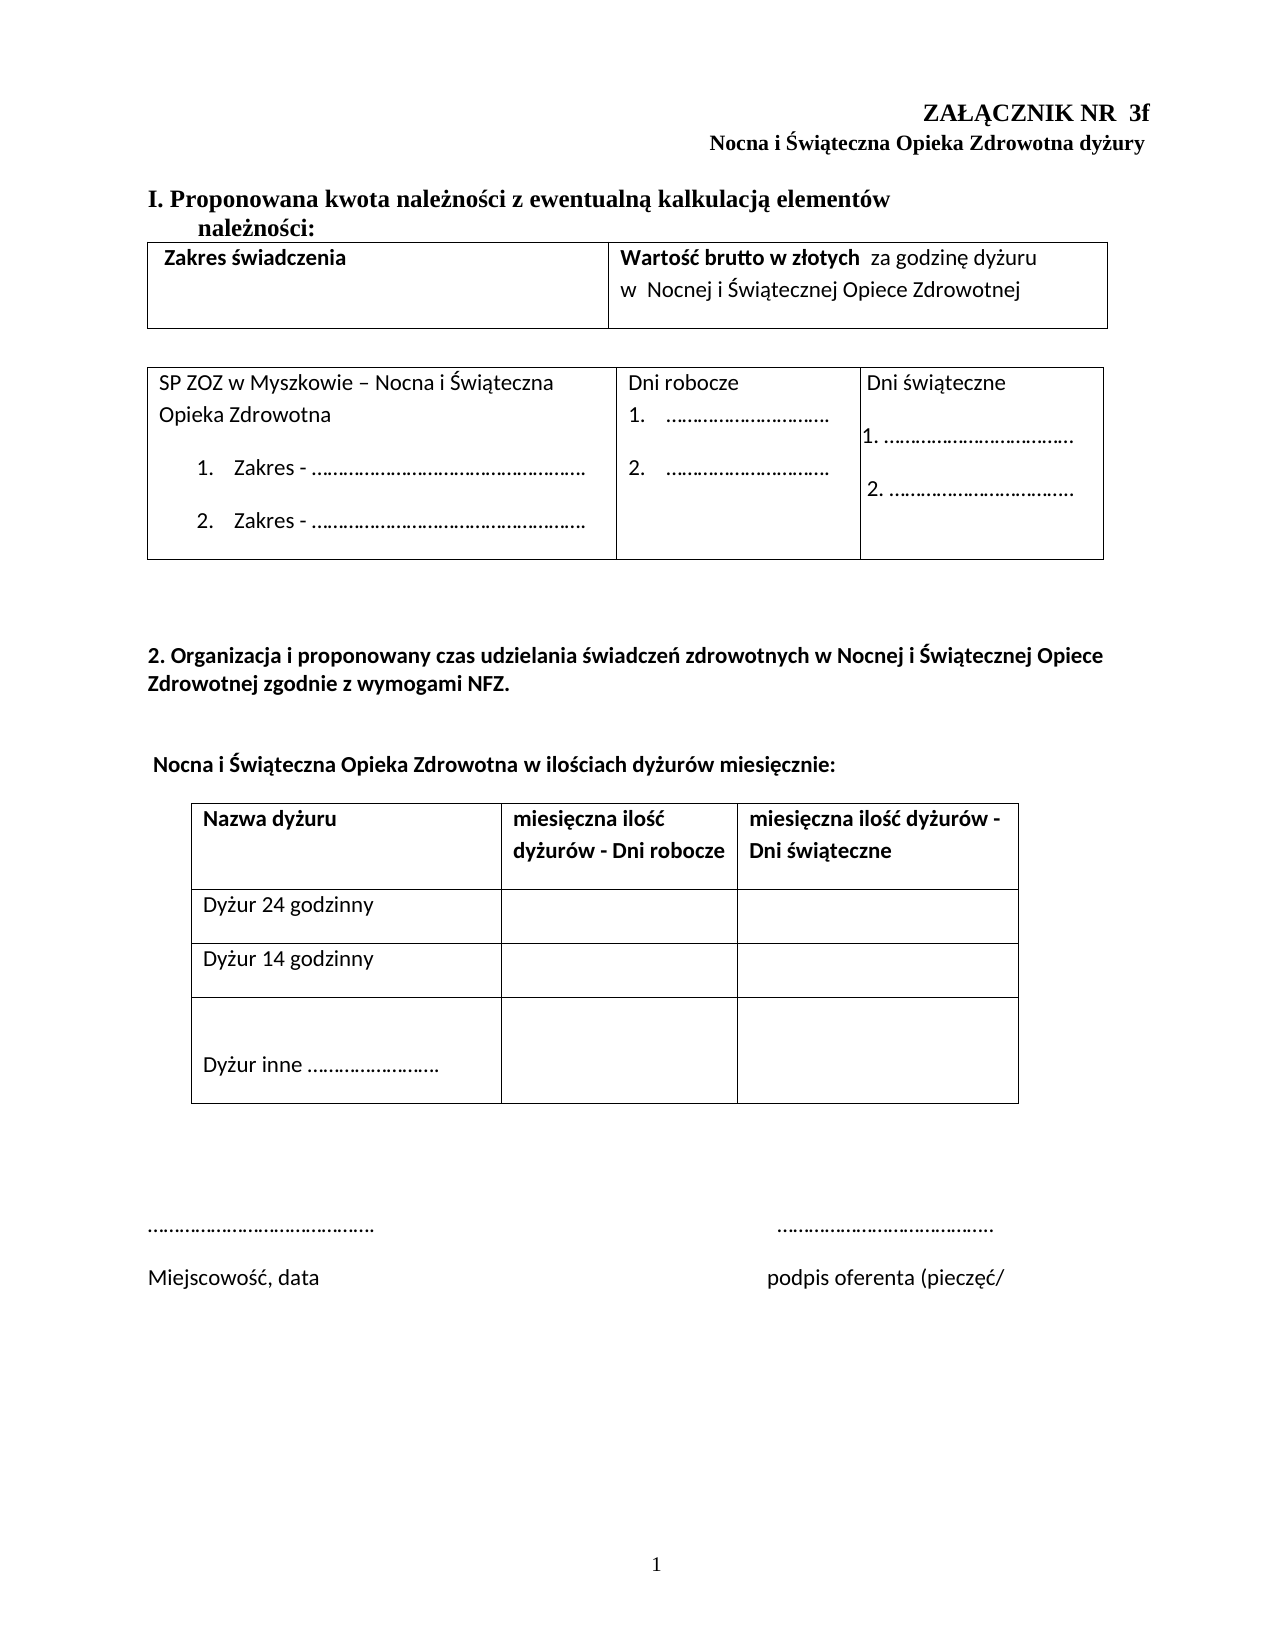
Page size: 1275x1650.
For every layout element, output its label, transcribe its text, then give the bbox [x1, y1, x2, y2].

table_cell [738, 944, 1018, 997]
table_header Dni robocze 1. …………………………. 2. …………………………. [617, 368, 860, 559]
table_cell [502, 890, 737, 943]
table_header Wartość brutto w złotych za godzinę dyżuru w Nocnej i Świątecznej Opiece Zdrowotnej [609, 243, 1107, 327]
text Nocna i Świąteczna Opieka Zdrowotna w ilościach dyżurów miesięcznie: [148, 750, 1157, 778]
table_header Dni świąteczne 1. ……………………………… 2. …………………………….. [861, 368, 1103, 559]
table_cell Dyżur 14 godzinny [192, 944, 501, 997]
table_cell [502, 944, 737, 997]
table_cell [738, 890, 1018, 943]
text 2. Organizacja i proponowany czas udzielania świadczeń zdrowotnych w Nocnej i Świątecznej Opiece Zdrowotnej zgodnie z wymogami NFZ. [148, 641, 1157, 697]
text I. Proponowana kwota należności z ewentualną kalkulacją elementów [148, 184, 1157, 213]
table_cell Dyżur 24 godzinny [192, 890, 501, 943]
text ……………………………………. ………………………………….. [148, 1210, 1157, 1238]
table_cell [502, 998, 737, 1103]
table_cell [738, 998, 1018, 1103]
table_cell Dyżur inne ……………………. [192, 998, 501, 1103]
text Nocna i Świąteczna Opieka Zdrowotna dyżury [118, 127, 1157, 155]
table_header miesięczna ilość dyżurów - Dni świąteczne [738, 804, 1018, 889]
table_header miesięczna ilość dyżurów - Dni robocze [502, 804, 737, 889]
text należności: [185, 213, 1157, 242]
table_header SP ZOZ w Myszkowie – Nocna i Świąteczna Opieka Zdrowotna Zakres - ……………………………………………. Zakres - ……………………………………………. [148, 368, 616, 559]
table_header Nazwa dyżuru [192, 804, 501, 889]
text ZAŁĄCZNIK NR 3f [118, 98, 1157, 127]
text Miejscowość, data podpis oferenta (pieczęć/ [148, 1263, 1157, 1291]
table_header Zakres świadczenia [148, 243, 608, 327]
